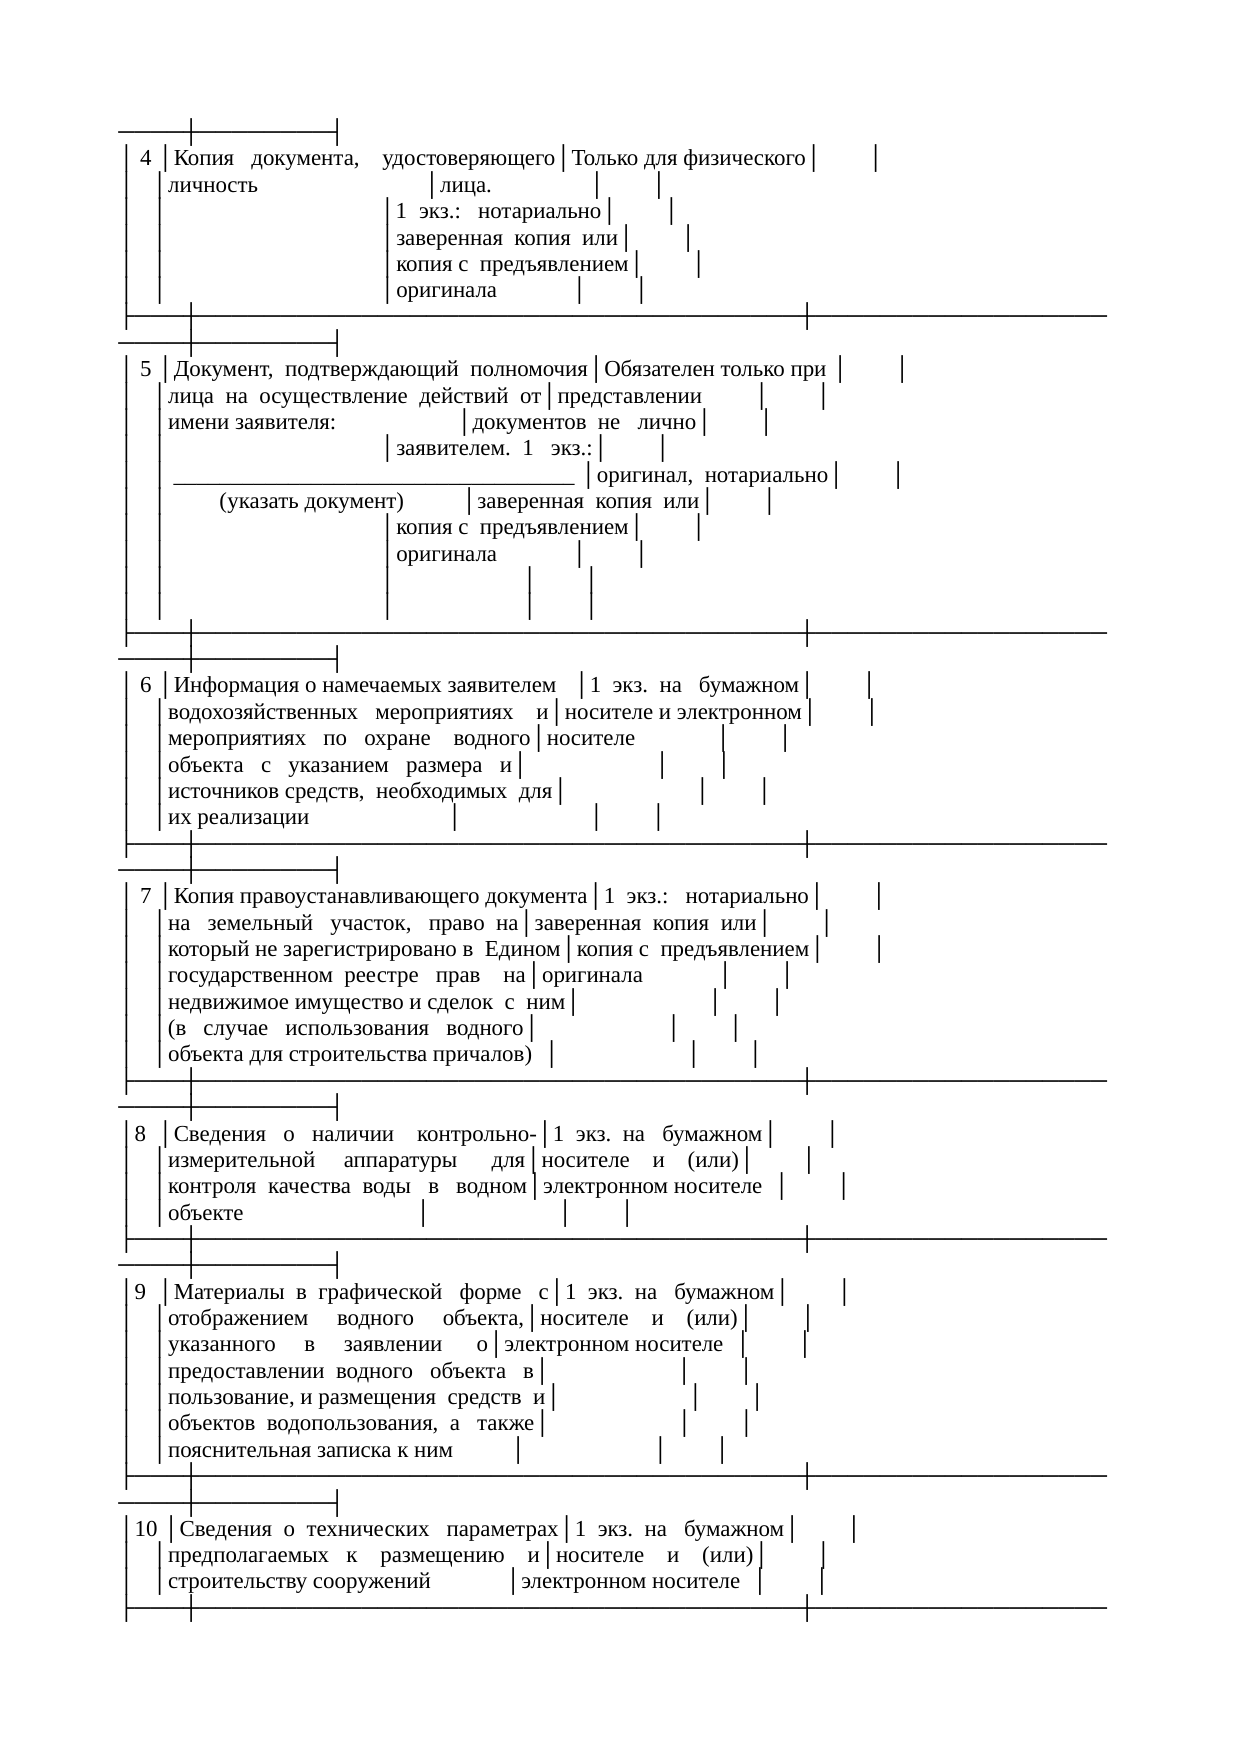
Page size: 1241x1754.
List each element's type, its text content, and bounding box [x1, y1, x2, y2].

text │ │ │копия с предъявлением│ │ [637, 250, 697, 276]
text │ │ (указать документ) │заверенная копия или│ │ [470, 487, 706, 513]
text │ │ │заверенная копия или│ │ [160, 223, 386, 250]
text │ │пояснительная записка к ним │ │ │ [127, 1436, 158, 1462]
text │10 │Сведения о технических параметрах│1 экз. на бумажном│ │ [172, 1515, 565, 1541]
text │ │ │ │ │ [388, 592, 528, 619]
text │ │мероприятиях по охране водного│носителе │ │ [724, 724, 784, 751]
text │ │отображением водного объекта,│носителе и (или)│ │ [746, 1304, 806, 1330]
text ├───┼─────────────────────────────────────┼──────────────────────┼────────┤ [118, 1225, 190, 1278]
text │ │пользование, и размещения средств и│ │ │ [696, 1383, 756, 1409]
text │ │ │оригинала │ │ [388, 540, 578, 566]
text │ │строительству сооружений │электронном носителе │ │ [514, 1568, 758, 1594]
text │ │ │копия с предъявлением│ │ [388, 250, 635, 276]
text │ │пользование, и размещения средств и│ │ │ [554, 1383, 694, 1409]
text │ 7 │Копия правоустанавливающего документа│1 экз.: нотариально│ │ [166, 882, 594, 909]
text ├───┼─────────────────────────────────────┼──────────────────────┼────────┤ [192, 303, 1122, 355]
text │ │предоставлении водного объекта в│ │ │ [747, 1357, 1122, 1383]
text │9 │Материалы в графической форме с│1 экз. на бумажном│ │ [166, 1278, 555, 1304]
text │ │(в случае использования водного│ │ │ [127, 1014, 158, 1041]
text │ │предоставлении водного объекта в│ │ │ [160, 1357, 541, 1383]
text │ │строительству сооружений │электронном носителе │ │ [822, 1568, 1122, 1594]
text │ │имени заявителя: │документов не лично│ │ [767, 408, 1122, 434]
text │ │государственном реестре прав на│оригинала │ │ [726, 961, 786, 988]
text │ │ │1 экз.: нотариально│ │ [672, 197, 1122, 223]
text ├───┼─────────────────────────────────────┼──────────────────────┼────────┤ [118, 303, 190, 355]
text │ │который не зарегистрировано в Едином│копия с предъявлением│ │ [818, 935, 878, 961]
text │ 6 │Информация о намечаемых заявителем │1 экз. на бумажном│ │ [166, 672, 580, 698]
text │ │предполагаемых к размещению и│носителе и (или)│ │ [824, 1541, 1122, 1568]
text │ │объекте │ │ │ [628, 1199, 1122, 1225]
text │ │их реализации │ │ │ [455, 803, 595, 830]
text │ │ │ │ │ [592, 592, 1122, 619]
text │ │предполагаемых к размещению и│носителе и (или)│ │ [548, 1541, 760, 1568]
text │ 4 │Копия документа, удостоверяющего│Только для физического│ │ [814, 144, 874, 171]
text │ │ │копия с предъявлением│ │ [388, 513, 635, 540]
text │ │объектов водопользования, а также│ │ │ [127, 1409, 158, 1436]
text │ │ │оригинала │ │ [127, 276, 158, 303]
text │ 5 │Документ, подтверждающий полномочия│Обязателен только при │ │ [597, 355, 839, 382]
text ├───┼─────────────────────────────────────┼──────────────────────┼────────┤ [338, 118, 1122, 144]
text │ │объекте │ │ │ [424, 1199, 564, 1225]
text │ │объекте │ │ │ [127, 1199, 158, 1225]
text │ │предоставлении водного объекта в│ │ │ [543, 1357, 683, 1383]
text │ │ │1 экз.: нотариально│ │ [388, 197, 608, 223]
text ├───┼─────────────────────────────────────┼──────────────────────┼────────┤ [192, 1067, 1122, 1119]
text │ │объекта для строительства причалов) │ │ │ [160, 1041, 550, 1067]
text │ 4 │Копия документа, удостоверяющего│Только для физического│ │ [876, 144, 1122, 171]
text │ │измерительной аппаратуры для│носителе и (или)│ │ [160, 1146, 532, 1172]
text │ │источников средств, необходимых для│ │ │ [160, 777, 559, 803]
text │ │отображением водного объекта,│носителе и (или)│ │ [160, 1304, 531, 1330]
text │ │их реализации │ │ │ [160, 803, 453, 830]
text │ │ │оригинала │ │ [160, 276, 386, 303]
text │ │ │оригинала │ │ [160, 540, 386, 566]
text │ │на земельный участок, право на│заверенная копия или│ │ [160, 909, 525, 935]
text │9 │Материалы в графической форме с│1 экз. на бумажном│ │ [557, 1278, 781, 1304]
text │ │ │оригинала │ │ [127, 540, 158, 566]
text │ 4 │Копия документа, удостоверяющего│Только для физического│ │ [166, 144, 562, 171]
text │ │объекте │ │ │ [566, 1199, 626, 1225]
text │ │объектов водопользования, а также│ │ │ [685, 1409, 745, 1436]
text │ │недвижимое имущество и сделок с ним│ │ │ [574, 988, 714, 1014]
text │ │объектов водопользования, а также│ │ │ [160, 1409, 541, 1436]
text │ │недвижимое имущество и сделок с ним│ │ │ [778, 988, 1122, 1014]
text │ │водохозяйственных мероприятиях и│носителе и электронном│ │ [557, 698, 808, 724]
text │ │ ___________________________________ │оригинал, нотариально│ │ [160, 461, 587, 487]
text ├───┼─────────────────────────────────────┼──────────────────────┼────────┤ [192, 1594, 806, 1620]
text │ │пояснительная записка к ним │ │ │ [160, 1436, 517, 1462]
text │ │пользование, и размещения средств и│ │ │ [160, 1383, 552, 1409]
text │10 │Сведения о технических параметрах│1 экз. на бумажном│ │ [567, 1515, 791, 1541]
text │ │ │заявителем. 1 экз.:│ │ [127, 434, 158, 461]
text │ │имени заявителя: │документов не лично│ │ [160, 408, 463, 434]
text ├───┼─────────────────────────────────────┼──────────────────────┼────────┤ [118, 830, 190, 882]
text │ │ │оригинала │ │ [580, 276, 640, 303]
text │10 │Сведения о технических параметрах│1 экз. на бумажном│ │ [854, 1515, 1122, 1541]
text │ │ ___________________________________ │оригинал, нотариально│ │ [899, 461, 1122, 487]
text │ │(в случае использования водного│ │ │ [674, 1014, 734, 1041]
text │ 6 │Информация о намечаемых заявителем │1 экз. на бумажном│ │ [870, 672, 1122, 698]
text │ │источников средств, необходимых для│ │ │ [765, 777, 1122, 803]
text │ │источников средств, необходимых для│ │ │ [561, 777, 701, 803]
text │ │измерительной аппаратуры для│носителе и (или)│ │ [747, 1146, 807, 1172]
text │ │лица на осуществление действий от│представлении │ │ [762, 382, 822, 408]
text │ │ │оригинала │ │ [642, 276, 1122, 303]
text │ │их реализации │ │ │ [127, 803, 158, 830]
text │9 │Материалы в графической форме с│1 экз. на бумажном│ │ [845, 1278, 1122, 1304]
text │ │мероприятиях по охране водного│носителе │ │ [539, 724, 722, 751]
text │ │объектов водопользования, а также│ │ │ [543, 1409, 683, 1436]
text │ 6 │Информация о намечаемых заявителем │1 экз. на бумажном│ │ [808, 672, 868, 698]
text │ │предполагаемых к размещению и│носителе и (или)│ │ [762, 1541, 822, 1568]
text │ │указанного в заявлении о│электронном носителе │ │ [743, 1330, 803, 1357]
text │ │указанного в заявлении о│электронном носителе │ │ [160, 1330, 495, 1357]
text │ │ │ │ │ [118, 592, 125, 619]
text │ │указанного в заявлении о│электронном носителе │ │ [497, 1330, 741, 1357]
text │ │на земельный участок, право на│заверенная копия или│ │ [765, 909, 825, 935]
text │10 │Сведения о технических параметрах│1 экз. на бумажном│ │ [793, 1515, 852, 1541]
text ├───┼─────────────────────────────────────┼──────────────────────┼────────┤ [192, 1462, 1122, 1515]
text │ │ │1 экз.: нотариально│ │ [127, 197, 158, 223]
text ├───┼─────────────────────────────────────┼──────────────────────┼────────┤ [808, 1594, 1122, 1620]
text │ │объекта для строительства причалов) │ │ │ [756, 1041, 1122, 1067]
text ├───┼─────────────────────────────────────┼──────────────────────┼────────┤ [192, 619, 1122, 672]
text │ │водохозяйственных мероприятиях и│носителе и электронном│ │ [810, 698, 870, 724]
text │ │ │оригинала │ │ [388, 276, 578, 303]
text │ │источников средств, необходимых для│ │ │ [703, 777, 763, 803]
text │ │объекта с указанием размера и│ │ │ [127, 751, 158, 777]
text │ │объекта с указанием размера и│ │ │ [724, 751, 1122, 777]
text │ │объектов водопользования, а также│ │ │ [747, 1409, 1122, 1436]
text │ │ │заверенная копия или│ │ [388, 223, 1122, 250]
text │ │предполагаемых к размещению и│носителе и (или)│ │ [160, 1541, 546, 1568]
text │ │ │ │ │ [388, 566, 528, 592]
text ├───┼─────────────────────────────────────┼──────────────────────┼────────┤ [192, 830, 1122, 882]
text │ │ │заявителем. 1 экз.:│ │ [388, 434, 599, 461]
text ├───┼─────────────────────────────────────┼──────────────────────┼────────┤ [118, 619, 190, 672]
text │ │лица на осуществление действий от│представлении │ │ [550, 382, 760, 408]
text │ │на земельный участок, право на│заверенная копия или│ │ [527, 909, 763, 935]
text │ 5 │Документ, подтверждающий полномочия│Обязателен только при │ │ [903, 355, 1122, 382]
text │ │ │копия с предъявлением│ │ [127, 250, 158, 276]
text │ │который не зарегистрировано в Едином│копия с предъявлением│ │ [880, 935, 1122, 961]
text │ │пояснительная записка к ним │ │ │ [519, 1436, 659, 1462]
text │ │ (указать документ) │заверенная копия или│ │ [160, 487, 468, 513]
text │ 6 │Информация о намечаемых заявителем │1 экз. на бумажном│ │ [582, 672, 806, 698]
text │ 5 │Документ, подтверждающий полномочия│Обязателен только при │ │ [166, 355, 595, 382]
text │ │их реализации │ │ │ [597, 803, 657, 830]
text │ │пояснительная записка к ним │ │ │ [723, 1436, 1122, 1462]
text ├───┼─────────────────────────────────────┼──────────────────────┼────────┤ [118, 1462, 190, 1515]
text │ │ │заявителем. 1 экз.:│ │ [663, 434, 1122, 461]
text │ │ │ │ │ [118, 566, 125, 592]
text │ │лица на осуществление действий от│представлении │ │ [160, 382, 548, 408]
text │ │ │оригинала │ │ [580, 540, 640, 566]
text │ │государственном реестре прав на│оригинала │ │ [160, 961, 532, 988]
text │ │личность │лица. │ │ [659, 171, 1122, 197]
text │ │пользование, и размещения средств и│ │ │ [758, 1383, 1122, 1409]
text │ │ ___________________________________ │оригинал, нотариально│ │ [837, 461, 897, 487]
text │ │контроля качества воды в водном│электронном носителе │ │ [782, 1172, 842, 1199]
text ├───┼─────────────────────────────────────┼──────────────────────┼────────┤ [118, 118, 190, 144]
text │ │ │копия с предъявлением│ │ [699, 513, 1122, 540]
text │ │ │ │ │ [530, 566, 590, 592]
text ├───┼─────────────────────────────────────┼──────────────────────┼────────┤ [118, 1067, 190, 1119]
text │ │строительству сооружений │электронном носителе │ │ [160, 1568, 512, 1594]
text │ │объекта с указанием размера и│ │ │ [521, 751, 661, 777]
text │ │личность │лица. │ │ [432, 171, 595, 197]
text │ │пояснительная записка к ним │ │ │ [661, 1436, 721, 1462]
text │ │объекта с указанием размера и│ │ │ [663, 751, 722, 777]
text │ │который не зарегистрировано в Едином│копия с предъявлением│ │ [160, 935, 567, 961]
text │ │объекта с указанием размера и│ │ │ [160, 751, 519, 777]
text │ │ │копия с предъявлением│ │ [160, 513, 386, 540]
text │ │(в случае использования водного│ │ │ [532, 1014, 672, 1041]
text │ │(в случае использования водного│ │ │ [160, 1014, 530, 1041]
text ├───┼─────────────────────────────────────┼──────────────────────┼────────┤ [192, 118, 336, 144]
text │ │ │заверенная копия или│ │ [127, 223, 158, 250]
text │ │на земельный участок, право на│заверенная копия или│ │ [827, 909, 1122, 935]
text │ │контроля качества воды в водном│электронном носителе │ │ [160, 1172, 533, 1199]
text │ │объекте │ │ │ [160, 1199, 422, 1225]
text │ │ │оригинала │ │ [642, 540, 1122, 566]
text │ │мероприятиях по охране водного│носителе │ │ [786, 724, 1122, 751]
text │ │ ___________________________________ │оригинал, нотариально│ │ [589, 461, 835, 487]
text │ │предоставлении водного объекта в│ │ │ [685, 1357, 745, 1383]
text │ │ │1 экз.: нотариально│ │ [610, 197, 670, 223]
text │ 4 │Копия документа, удостоверяющего│Только для физического│ │ [564, 144, 812, 171]
text │ │ │ │ │ [127, 566, 158, 592]
text │8 │Сведения о наличии контрольно-│1 экз. на бумажном│ │ [118, 1119, 1122, 1146]
text │9 │Материалы в графической форме с│1 экз. на бумажном│ │ [783, 1278, 843, 1304]
text │ 7 │Копия правоустанавливающего документа│1 экз.: нотариально│ │ [817, 882, 877, 909]
text │ │ │заявителем. 1 экз.:│ │ [601, 434, 661, 461]
text │ │ │1 экз.: нотариально│ │ [160, 197, 386, 223]
text │ │указанного в заявлении о│электронном носителе │ │ [805, 1330, 1122, 1357]
text │ │ │копия с предъявлением│ │ [160, 250, 386, 276]
text │ │контроля качества воды в водном│электронном носителе │ │ [844, 1172, 1122, 1199]
text │ │отображением водного объекта,│носителе и (или)│ │ [533, 1304, 744, 1330]
text │ │водохозяйственных мероприятиях и│носителе и электронном│ │ [872, 698, 1122, 724]
text │ │объекта для строительства причалов) │ │ │ [694, 1041, 754, 1067]
text │ │личность │лица. │ │ [127, 171, 158, 197]
text │ │который не зарегистрировано в Едином│копия с предъявлением│ │ [569, 935, 816, 961]
text │ │недвижимое имущество и сделок с ним│ │ │ [160, 988, 572, 1014]
text │ │лица на осуществление действий от│представлении │ │ [824, 382, 1122, 408]
text │ │ │ │ │ [592, 566, 1122, 592]
text │ │имени заявителя: │документов не лично│ │ [465, 408, 703, 434]
text │ │контроля качества воды в водном│электронном носителе │ │ [535, 1172, 780, 1199]
text │ │предоставлении водного объекта в│ │ │ [127, 1357, 158, 1383]
text │ │личность │лица. │ │ [597, 171, 657, 197]
text │ │государственном реестре прав на│оригинала │ │ [788, 961, 1122, 988]
text │ │ │копия с предъявлением│ │ [127, 513, 158, 540]
text │ │ │ │ │ [160, 566, 386, 592]
text │ │недвижимое имущество и сделок с ним│ │ │ [716, 988, 776, 1014]
text │ │их реализации │ │ │ [659, 803, 1122, 830]
text │ │ │копия с предъявлением│ │ [637, 513, 697, 540]
text │ │отображением водного объекта,│носителе и (или)│ │ [808, 1304, 1122, 1330]
text │ │личность │лица. │ │ [160, 171, 430, 197]
text ├───┼─────────────────────────────────────┼──────────────────────┼────────┤ [192, 1225, 1122, 1278]
text │ │водохозяйственных мероприятиях и│носителе и электронном│ │ [160, 698, 555, 724]
text │ 7 │Копия правоустанавливающего документа│1 экз.: нотариально│ │ [596, 882, 815, 909]
text │ │строительству сооружений │электронном носителе │ │ [760, 1568, 820, 1594]
text │ │(в случае использования водного│ │ │ [736, 1014, 1122, 1041]
text │ 7 │Копия правоустанавливающего документа│1 экз.: нотариально│ │ [879, 882, 1122, 909]
text │ │мероприятиях по охране водного│носителе │ │ [160, 724, 537, 751]
text │ 5 │Документ, подтверждающий полномочия│Обязателен только при │ │ [841, 355, 901, 382]
text │ │объекта для строительства причалов) │ │ │ [552, 1041, 692, 1067]
text ├───┼─────────────────────────────────────┼──────────────────────┼────────┤ [127, 1594, 190, 1620]
text │ │ │ │ │ [160, 592, 386, 619]
text │ │имени заявителя: │документов не лично│ │ [705, 408, 765, 434]
text │ │ │ │ │ [530, 592, 590, 619]
text │ │измерительной аппаратуры для│носителе и (или)│ │ [809, 1146, 1122, 1172]
text │ │государственном реестре прав на│оригинала │ │ [534, 961, 724, 988]
text │ │ (указать документ) │заверенная копия или│ │ [708, 487, 768, 513]
text │ │измерительной аппаратуры для│носителе и (или)│ │ [534, 1146, 745, 1172]
text │ │ │заявителем. 1 экз.:│ │ [160, 434, 386, 461]
text │ │ (указать документ) │заверенная копия или│ │ [770, 487, 1122, 513]
text │ │ │копия с предъявлением│ │ [699, 250, 1122, 276]
text │ │ │ │ │ [127, 592, 158, 619]
